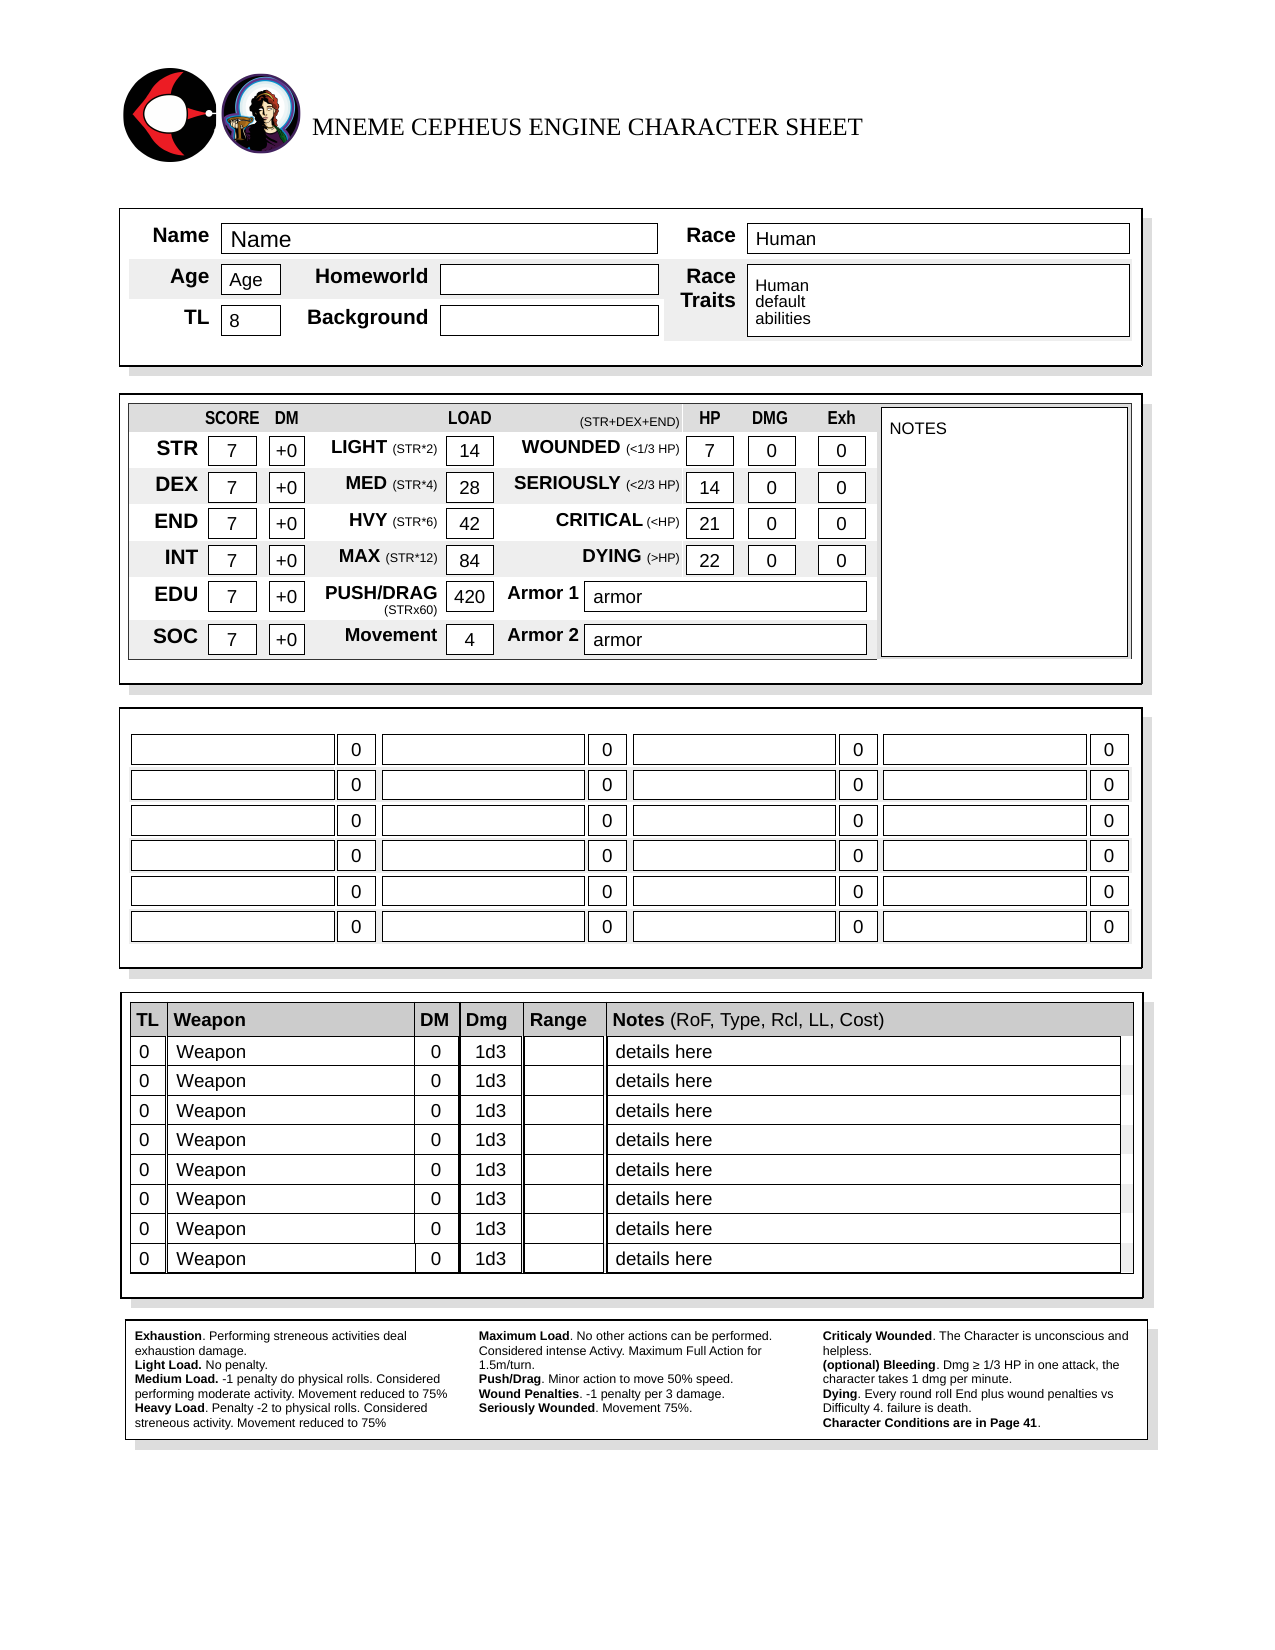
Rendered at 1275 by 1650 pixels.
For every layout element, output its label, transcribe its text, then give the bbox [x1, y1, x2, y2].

table_cell SERIOUSLY (<2/3 HP) [499, 468, 682, 504]
table_cell [379, 838, 585, 873]
table_cell EDU [129, 578, 201, 620]
table_header [881, 731, 1087, 767]
table_cell LIGHT (STR*2) [310, 432, 440, 468]
table_cell [1087, 873, 1132, 908]
table_cell [683, 468, 737, 504]
table_cell [201, 620, 263, 659]
text Seriously Wounded. Movement 75%. [479, 1401, 793, 1415]
table_header SCORE [201, 404, 263, 432]
table_cell [836, 802, 881, 838]
table_cell [201, 468, 263, 504]
table_cell [201, 505, 263, 541]
table_header DM [263, 404, 310, 432]
table_cell [201, 432, 263, 468]
table_cell [129, 767, 334, 802]
table_header [836, 731, 881, 767]
table_cell [881, 873, 1087, 908]
table_cell [836, 873, 881, 908]
table_header Notes (RoF, Type, Rcl, LL, Cost) [607, 1003, 1133, 1036]
table_cell [1121, 1125, 1133, 1154]
table_cell Age [129, 259, 215, 299]
table_cell INT [129, 541, 201, 577]
table_header HP [683, 404, 737, 432]
table_header Weapon [168, 1003, 414, 1036]
table_cell [263, 505, 310, 541]
table_cell [440, 541, 499, 577]
table_cell [881, 802, 1087, 838]
table_cell [1121, 1095, 1133, 1124]
table_cell [335, 838, 379, 873]
table_header Range [524, 1003, 606, 1036]
text Light Load. No penalty. [134, 1358, 449, 1372]
text Criticaly Wounded. The Character is unconscious and helpless. [823, 1329, 1137, 1358]
table_cell [806, 432, 877, 468]
table_cell [1121, 1065, 1133, 1095]
text Dying. Every round roll End plus wound penalties vs Difficulty 4. failure is death. [823, 1386, 1137, 1415]
table_cell [335, 873, 379, 908]
table_cell DYING (>HP) [499, 541, 682, 577]
table_cell [630, 909, 836, 944]
table_cell [379, 909, 585, 944]
table_header (STR+DEX+END) [499, 404, 682, 432]
table_cell [585, 873, 630, 908]
table_cell [836, 909, 881, 944]
table_cell STR [129, 432, 201, 468]
text Heavy Load. Penalty -2 to physical rolls. Considered streneous activity. Movement reduced to 75% [134, 1401, 449, 1429]
table_cell [1087, 909, 1132, 944]
table_cell [379, 767, 585, 802]
table_cell [215, 259, 293, 299]
table_cell [129, 873, 334, 908]
table_cell [741, 259, 1132, 341]
table_cell [585, 909, 630, 944]
table_cell [263, 541, 310, 577]
table_cell [335, 909, 379, 944]
text (optional) Bleeding. Dmg ≥ 1/3 HP in one attack, the character takes 1 dmg per minute. [823, 1358, 1137, 1386]
table_header DMG [737, 404, 806, 432]
table_cell [1087, 767, 1132, 802]
text Push/Drag. Minor action to move 50% speed. [479, 1372, 793, 1386]
table_cell Movement [310, 620, 440, 659]
table_header TL [131, 1003, 167, 1036]
table_cell WOUNDED (<1/3 HP) [499, 432, 682, 468]
table_cell CRITICAL (<HP) [499, 505, 682, 541]
table_cell [630, 873, 836, 908]
table_header [741, 218, 1132, 258]
table_header DM [415, 1003, 459, 1036]
table_cell [806, 541, 877, 577]
table_cell [335, 767, 379, 802]
table_cell [836, 838, 881, 873]
table_cell [440, 468, 499, 504]
table_cell [630, 838, 836, 873]
table_cell [201, 578, 263, 620]
table_cell TL [129, 300, 215, 341]
table_cell [434, 300, 664, 341]
table_header [585, 731, 630, 767]
table_cell [263, 620, 310, 659]
table_cell [585, 838, 630, 873]
table_cell Armor 1 [499, 578, 582, 620]
table_cell [1087, 802, 1132, 838]
table_header [1087, 731, 1132, 767]
table_header Race [664, 218, 741, 258]
table_cell END [129, 505, 201, 541]
table_cell [737, 468, 806, 504]
table_cell [585, 767, 630, 802]
table_cell [263, 432, 310, 468]
table_cell [1121, 1243, 1133, 1272]
table_cell Race Traits [664, 259, 741, 341]
table_cell [1121, 1213, 1133, 1243]
table_cell [630, 802, 836, 838]
table_cell [806, 505, 877, 541]
text Wound Penalties. -1 penalty per 3 damage. [479, 1386, 793, 1401]
table_header [310, 404, 440, 432]
table_cell [582, 578, 877, 620]
table_cell [263, 578, 310, 620]
table_cell [1087, 838, 1132, 873]
table_header [129, 404, 201, 432]
table_cell [1121, 1154, 1133, 1184]
table_cell [1121, 1036, 1133, 1065]
table_cell [683, 505, 737, 541]
table_cell [836, 767, 881, 802]
table_cell [806, 468, 877, 504]
table_cell [585, 802, 630, 838]
table_cell PUSH/DRAG (STRx60) [310, 578, 440, 620]
table_header [215, 218, 664, 258]
table_cell [263, 468, 310, 504]
table_cell [379, 873, 585, 908]
text Medium Load. -1 penalty do physical rolls. Considered performing moderate activity. Movement reduced to 75% [134, 1372, 449, 1401]
table_cell [1121, 1184, 1133, 1213]
table_cell [440, 620, 499, 659]
table_cell [440, 505, 499, 541]
table_cell [215, 300, 293, 341]
table_cell DEX [129, 468, 201, 504]
table_header [379, 731, 585, 767]
table_header [877, 404, 1131, 659]
table_cell [440, 432, 499, 468]
table_header LOAD [440, 404, 499, 432]
table_cell [129, 802, 334, 838]
table_header [335, 731, 379, 767]
table_header Exh [806, 404, 877, 432]
table_header [129, 731, 334, 767]
text Exhaustion. Performing streneous activities deal exhaustion damage. [134, 1329, 449, 1358]
table_cell MED (STR*4) [310, 468, 440, 504]
table_cell [737, 432, 806, 468]
table_cell Homeworld [293, 259, 434, 299]
table_cell HVY (STR*6) [310, 505, 440, 541]
text Maximum Load. No other actions can be performed. Considered intense Activy. Maximum Full Action for 1.5m/turn. [479, 1329, 793, 1372]
table_header [630, 731, 836, 767]
table_cell [201, 541, 263, 577]
table_cell [434, 259, 664, 299]
table_cell [683, 541, 737, 577]
table_cell [335, 802, 379, 838]
table_cell [737, 541, 806, 577]
table_cell Armor 2 [499, 620, 582, 659]
text Character Conditions are in Page 41. [823, 1415, 1137, 1429]
table_cell [683, 432, 737, 468]
table_header Dmg [461, 1003, 523, 1036]
table_cell SOC [129, 620, 201, 659]
table_cell [379, 802, 585, 838]
table_cell [440, 578, 499, 620]
table_header Name [129, 218, 215, 258]
picture [123, 68, 306, 162]
table_cell [881, 767, 1087, 802]
table_cell [630, 767, 836, 802]
table_cell [582, 620, 877, 659]
table_cell MAX (STR*12) [310, 541, 440, 577]
table_cell Background [293, 300, 434, 341]
table_cell [737, 505, 806, 541]
